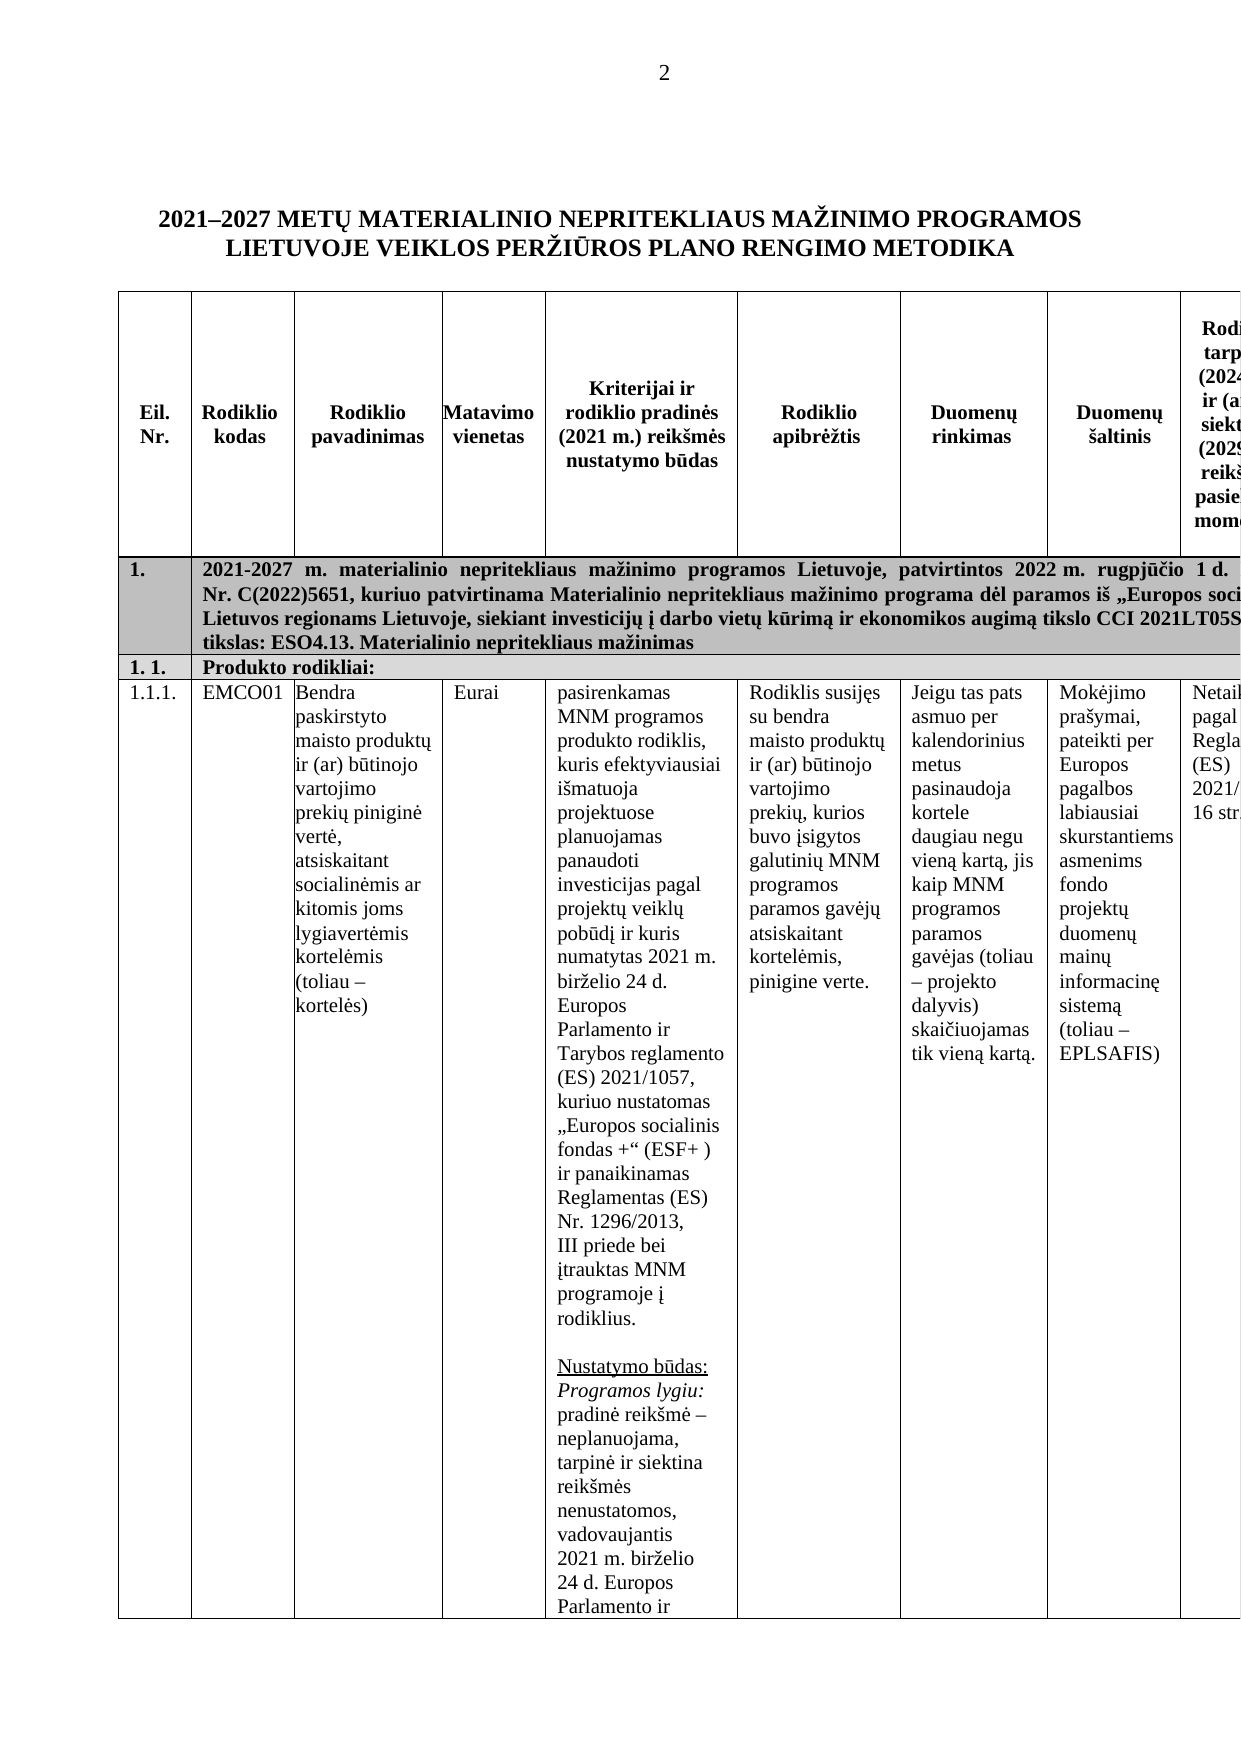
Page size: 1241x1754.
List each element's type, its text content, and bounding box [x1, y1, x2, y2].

table_cell Produkto rodikliai: [192, 655, 1240, 679]
table_cell 1.1.1. [119, 680, 191, 1618]
table_header Matavimo vienetas [443, 292, 545, 556]
table_header Duomenų šaltinis [1048, 292, 1180, 556]
table_cell Bendra paskirstyto maisto produktų ir (ar) būtinojo vartojimo prekių piniginė vertė, atsiskaitant socialinėmis ar kitomis joms lygiavertėmis kortelėmis (toliau – kortelės) [295, 680, 442, 1618]
table_cell EMCO01 [192, 680, 294, 1618]
table_cell Eurai [443, 680, 545, 1618]
table_header Kriterijai ir rodiklio pradinės (2021 m.) reikšmės nustatymo būdas [546, 292, 737, 556]
text 2021–2027 METŲ MATERIALINIO NEPRITEKLIAUS MAŽINIMO PROGRAMOS LIETUVOJE VEIKLOS PERŽIŪROS PLANO RENGIMO METODIKA [118, 204, 1122, 262]
table_cell 1. 1. [119, 655, 191, 679]
table_header Rodiklio pavadinimas [295, 292, 442, 556]
table_cell Kriterijai: pasirenkamas MNM programos produkto rodiklis, kuris efektyviausiai išmatuoja projektuose planuojamas panaudoti investicijas pagal projektų veiklų pobūdį ir kuris numatytas 2021 m. birželio 24 d. Europos Parlamento ir Tarybos reglamento (ES) 2021/1057, kuriuo nustatomas „Europos socialinis fondas +“ (ESF+ ) ir panaikinamas Reglamentas (ES) Nr. 1296/2013, III priede bei įtrauktas MNM programoje į rodiklius. Nustatymo būdas: Programos lygiu: pradinė reikšmė – neplanuojama, tarpinė ir siektina reikšmės nenustatomos, vadovaujantis 2021 m. birželio 24 d. Europos Parlamento ir Tarybos reglamento (ES) 2021/1060, kuriuo nustatomos bendros Europos regioninės plėtros fondo, „Europos socialinio fondo +“, Sanglaudos fondo, Teisingos pertvarkos fondo ir Europos jūrų reikalų, žvejybos ir akvakultūros fondo nuostatos ir šių fondų bei Prieglobsčio, migracijos ir integracijos fondo, Vidaus saugumo fondo ir Sienų valdymo ir vizų politikos finansinės paramos priemonės taisyklės, 16 str. 2 d. Projekto lygiu: pradinė reikšmė – „0“, tarpinė ir siektina reikšmės nenustatomos. [546, 680, 737, 1618]
table_header Duomenų rinkimas [901, 292, 1047, 556]
table_header Rodiklio kodas [192, 292, 294, 556]
table_cell Mokėjimo prašymai, pateikti per Europos pagalbos labiausiai skurstantiems asmenims fondo projektų duomenų mainų informacinę sistemą (toliau – EPLSAFIS) [1048, 680, 1180, 1618]
table_cell 2021-2027 m. materialinio nepritekliaus mažinimo programos Lietuvoje, patvirtintos 2022 m. rugpjūčio 1 d. Europos Komisijos įgyvendinimo sprendimu Nr. C(2022)5651, kuriuo patvirtinama Materialinio nepritekliaus mažinimo programa dėl paramos iš „Europos socialinio fondo +“ Sostinės bei Vidurio ir vakarų Lietuvos regionams Lietuvoje, siekiant investicijų į darbo vietų kūrimą ir ekonomikos augimą tikslo CCI 2021LT05SFPR001, (toliau – MNM programa) konkretus tikslas: ESO4.13. Materialinio nepritekliaus mažinimas [192, 558, 1240, 654]
table_cell Rodiklis susijęs su bendra maisto produktų ir (ar) būtinojo vartojimo prekių, kurios buvo įsigytos galutinių MNM programos paramos gavėjų atsiskaitant kortelėmis, pinigine verte. [738, 680, 900, 1618]
table_cell Jeigu tas pats asmuo per kalendorinius metus pasinaudoja kortele daugiau negu vieną kartą, jis kaip MNM programos paramos gavėjas (toliau – projekto dalyvis) skaičiuojamas tik vieną kartą. [901, 680, 1047, 1618]
table_header Eil. Nr. [119, 292, 191, 556]
table_header Rodiklio apibrėžtis [738, 292, 900, 556]
table_cell 1. [119, 558, 191, 654]
table_header Rodiklio tarpinės (2024 m.) ir (arba) siektinos (2029 m.) reikšmės pasiekimo momentas [1181, 292, 1240, 556]
table_cell Netaikoma pagal Reglamento (ES) 2021/1060 16 str. 2 d. [1181, 680, 1240, 1618]
